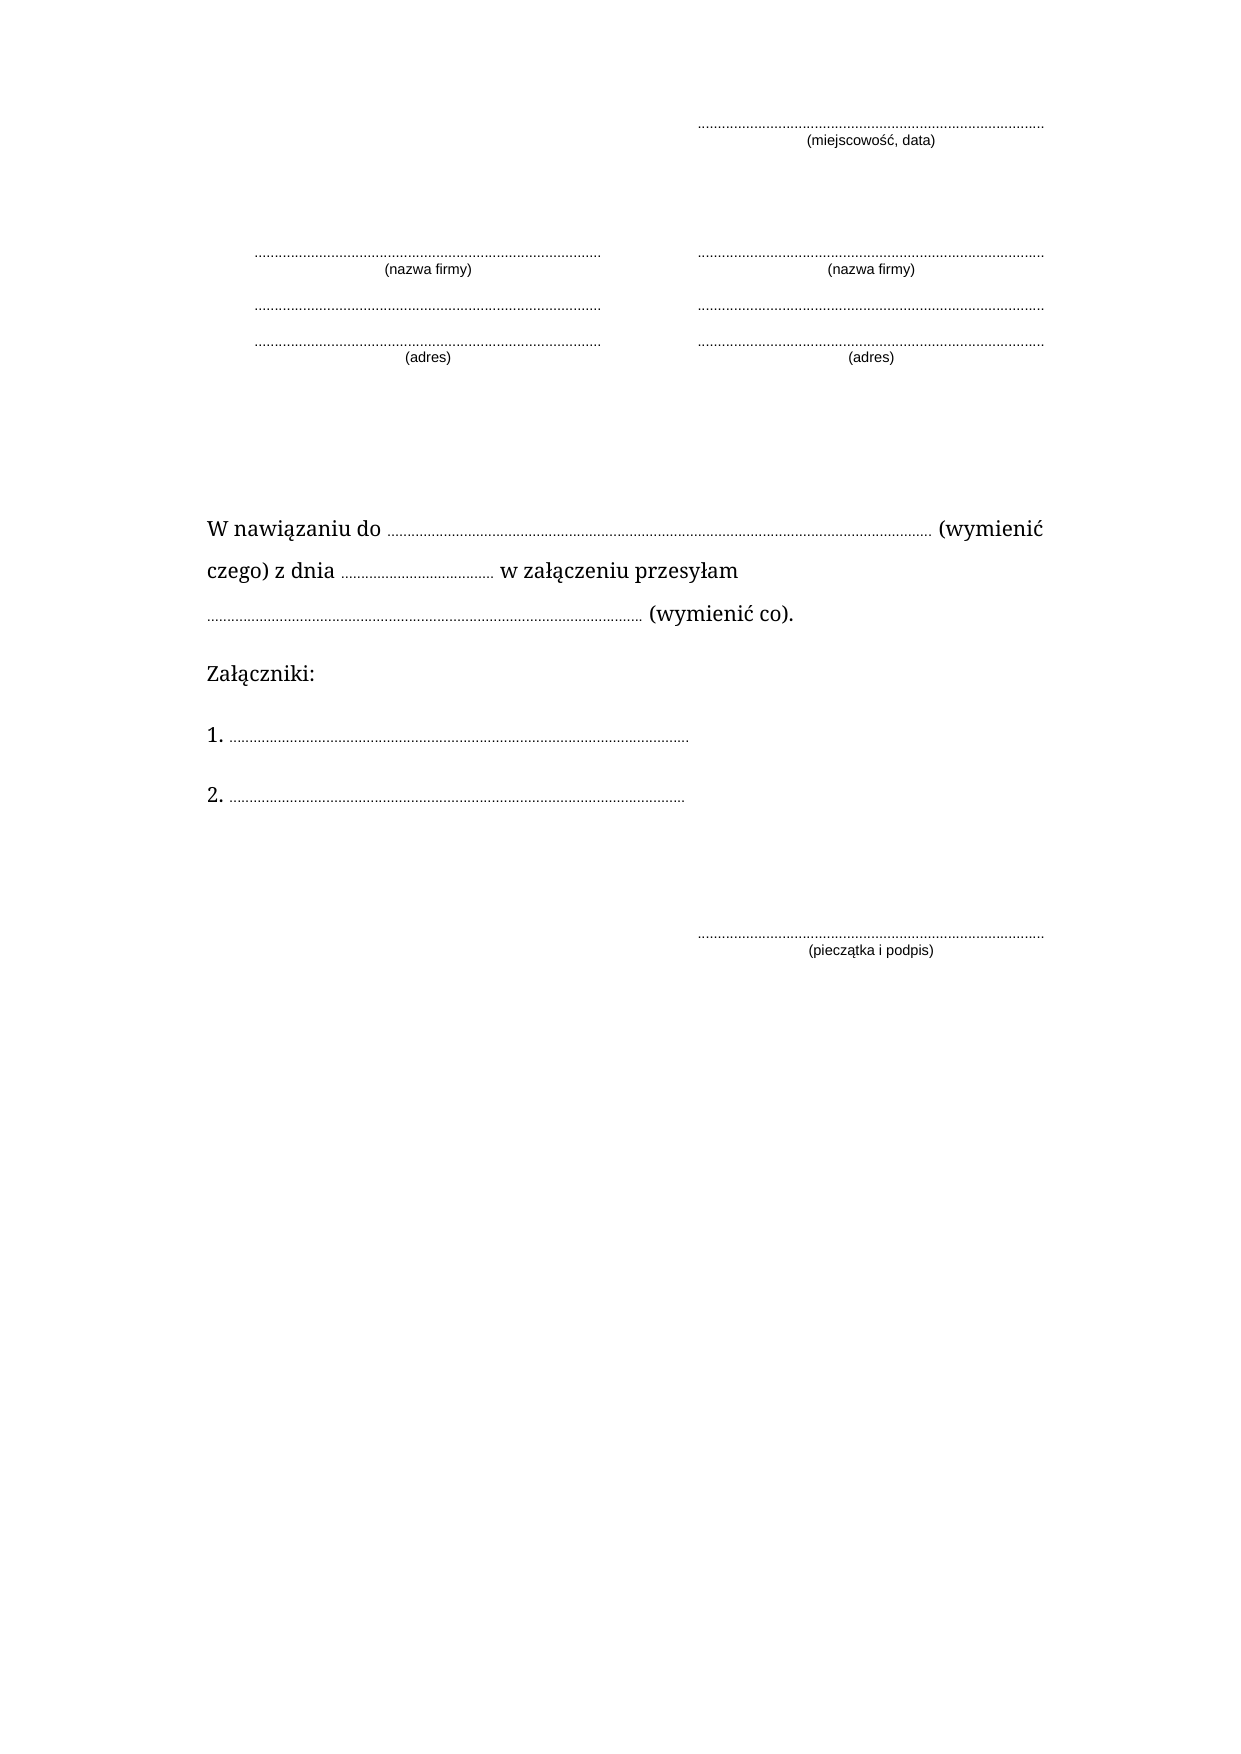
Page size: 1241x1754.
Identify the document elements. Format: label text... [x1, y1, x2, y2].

table_header ...................................................................................... (pieczątka i podpis) [650, 870, 1093, 964]
table_cell ...................................................................................... ...................................................................................... (adres) [207, 277, 649, 366]
text 1. .................................................................................................................. [207, 720, 1093, 748]
table_header [207, 870, 649, 964]
table_header ...................................................................................... (nazwa firmy) [650, 225, 1093, 277]
text 2. ................................................................................................................. [207, 780, 1093, 808]
text Załączniki: [207, 659, 1093, 688]
text W nawiązaniu do ....................................................................................................................................... (wymienić czego) z dnia ...................................... w załączeniu przesyłam ............................................................................................................ (wymienić co). [207, 514, 1093, 628]
table_cell ...................................................................................... ...................................................................................... (adres) [650, 277, 1093, 366]
table_header ...................................................................................... (nazwa firmy) [207, 225, 649, 277]
